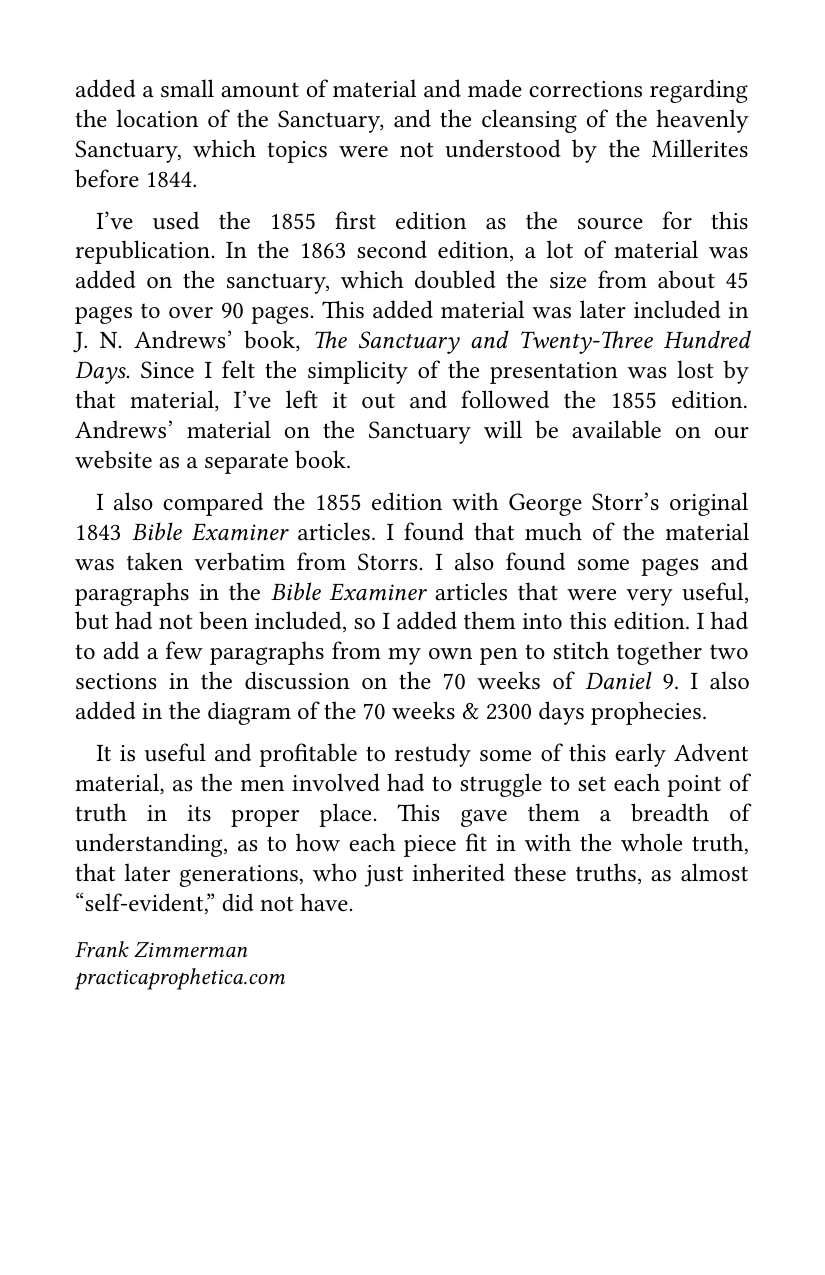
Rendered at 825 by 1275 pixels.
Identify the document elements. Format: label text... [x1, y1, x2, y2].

text I’ve used the 1855 first edition as the source for this republication. In the 1863 second edition, a lot of material was added on the sanctuary, which doubled the size from about 45 pages to over 90 pages. This added material was later included in J. N. Andrews’ book, The Sanctuary and Twenty-Three Hundred Days. Since I felt the simplicity of the presentation was lost by that material, I’ve left it out and followed the 1855 edition. Andrews’ material on the Sanctuary will be available on our website as a separate book. [75, 207, 750, 474]
text practicaprophetica.com [75, 964, 750, 990]
text added a small amount of material and made corrections regarding the location of the Sanctuary, and the cleansing of the heavenly Sanctuary, which topics were not understood by the Millerites before 1844. [75, 75, 750, 193]
text It is useful and profitable to restudy some of this early Advent material, as the men involved had to struggle to set each point of truth in its proper place. This gave them a breadth of understanding, as to how each piece fit in with the whole truth, that later generations, who just inherited these truths, as almost “self-evident,” did not have. [75, 739, 750, 917]
text Frank Zimmerman [75, 936, 750, 963]
text I also compared the 1855 edition with George Storr’s original 1843 Bible Examiner articles. I found that much of the material was taken verbatim from Storrs. I also found some pages and paragraphs in the Bible Examiner articles that were very useful, but had not been included, so I added them into this edition. I had to add a few paragraphs from my own pen to stitch together two sections in the discussion on the 70 weeks of Daniel 9. I also added in the diagram of the 70 weeks & 2300 days prophecies. [75, 488, 750, 726]
